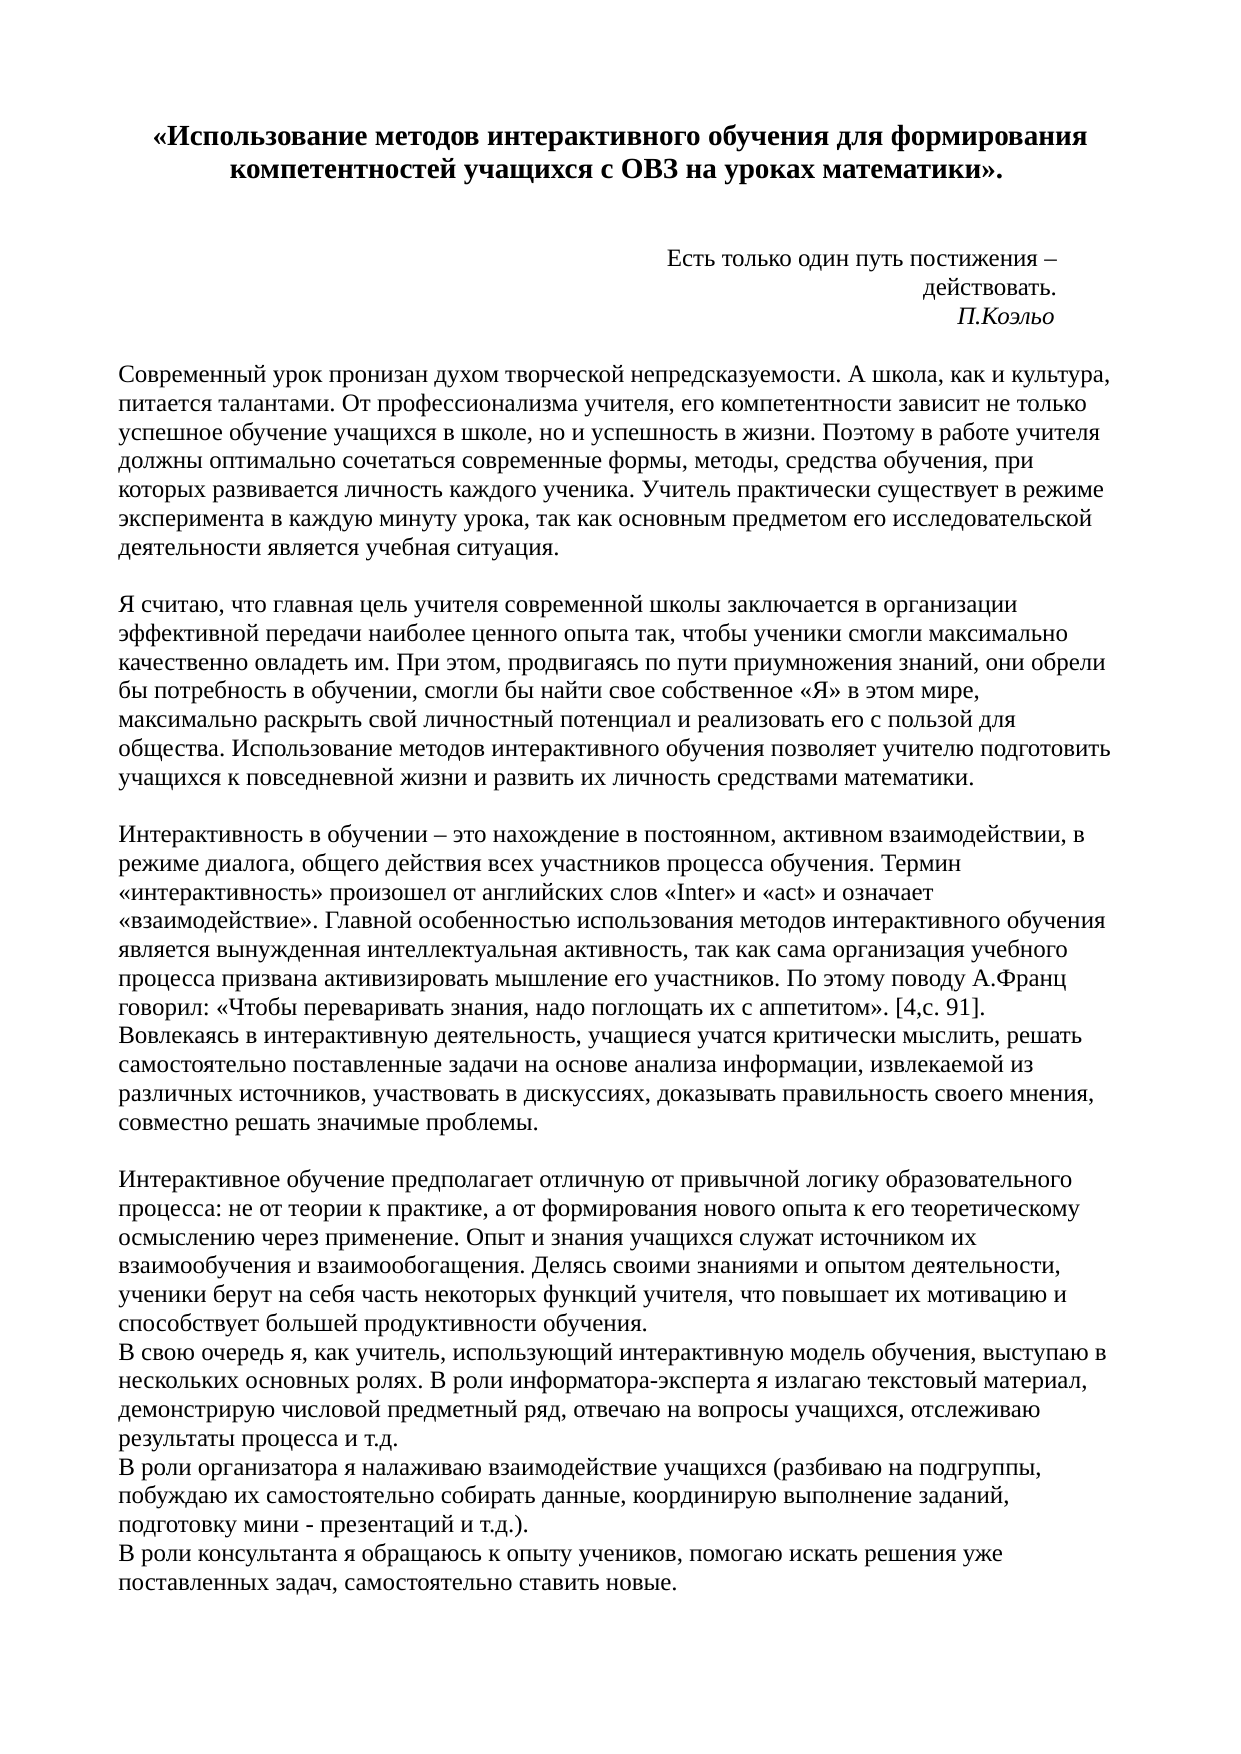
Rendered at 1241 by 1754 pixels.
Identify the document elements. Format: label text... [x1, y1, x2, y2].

text «Использование методов интерактивного обучения для формирования компетентностей учащихся с ОВЗ на уроках математики». [118, 118, 1122, 185]
text Есть только один путь постижения – действовать. П.Коэльо [177, 243, 1063, 330]
text Современный урок пронизан духом творческой непредсказуемости. А школа, как и культура, питается талантами. От профессионализма учителя, его компетентности зависит не только успешное обучение учащихся в школе, но и успешность в жизни. Поэтому в работе учителя должны оптимально сочетаться современные формы, методы, средства обучения, при которых развивается личность каждого ученика. Учитель практически существует в режиме эксперимента в каждую минуту урока, так как основным предметом его исследовательской деятельности является учебная ситуация. Я считаю, что главная цель учителя современной школы заключается в организации эффективной передачи наиболее ценного опыта так, чтобы ученики смогли максимально качественно овладеть им. При этом, продвигаясь по пути приумножения знаний, они обрели бы потребность в обучении, смогли бы найти свое собственное «Я» в этом мире, максимально раскрыть свой личностный потенциал и реализовать его с пользой для общества. Использование методов интерактивного обучения позволяет учителю подготовить учащихся к повседневной жизни и развить их личность средствами математики. Интерактивность в обучении – это нахождение в постоянном, активном взаимодействии, в режиме диалога, общего действия всех участников процесса обучения. Термин «интерактивность» произошел от английских слов «Inter» и «act» и означает «взаимодействие». Главной особенностью использования методов интерактивного обучения является вынужденная интеллектуальная активность, так как сама организация учебного процесса призвана активизировать мышление его участников. По этому поводу А.Франц говорил: «Чтобы переваривать знания, надо поглощать их с аппетитом». [4,с. 91]. Вовлекаясь в интерактивную деятельность, учащиеся учатся критически мыслить, решать самостоятельно поставленные задачи на основе анализа информации, извлекаемой из различных источников, участвовать в дискуссиях, доказывать правильность своего мнения, совместно решать значимые проблемы. Интерактивное обучение предполагает отличную от привычной логику образовательного процесса: не от теории к практике, а от формирования нового опыта к его теоретическому осмыслению через применение. Опыт и знания учащихся служат источником их взаимообучения и взаимообогащения. Делясь своими знаниями и опытом деятельности, ученики берут на себя часть некоторых функций учителя, что повышает их мотивацию и способствует большей продуктивности обучения. В свою очередь я, как учитель, использующий интерактивную модель обучения, выступаю в нескольких основных ролях. В роли информатора-эксперта я излагаю текстовый материал, демонстрирую числовой предметный ряд, отвечаю на вопросы учащихся, отслеживаю результаты процесса и т.д. В роли организатора я налаживаю взаимодействие учащихся (разбиваю на подгруппы, побуждаю их самостоятельно собирать данные, координирую выполнение заданий, подготовку мини - презентаций и т.д.). В роли консультанта я обращаюсь к опыту учеников, помогаю искать решения уже поставленных задач, самостоятельно ставить новые. [118, 359, 1122, 1595]
